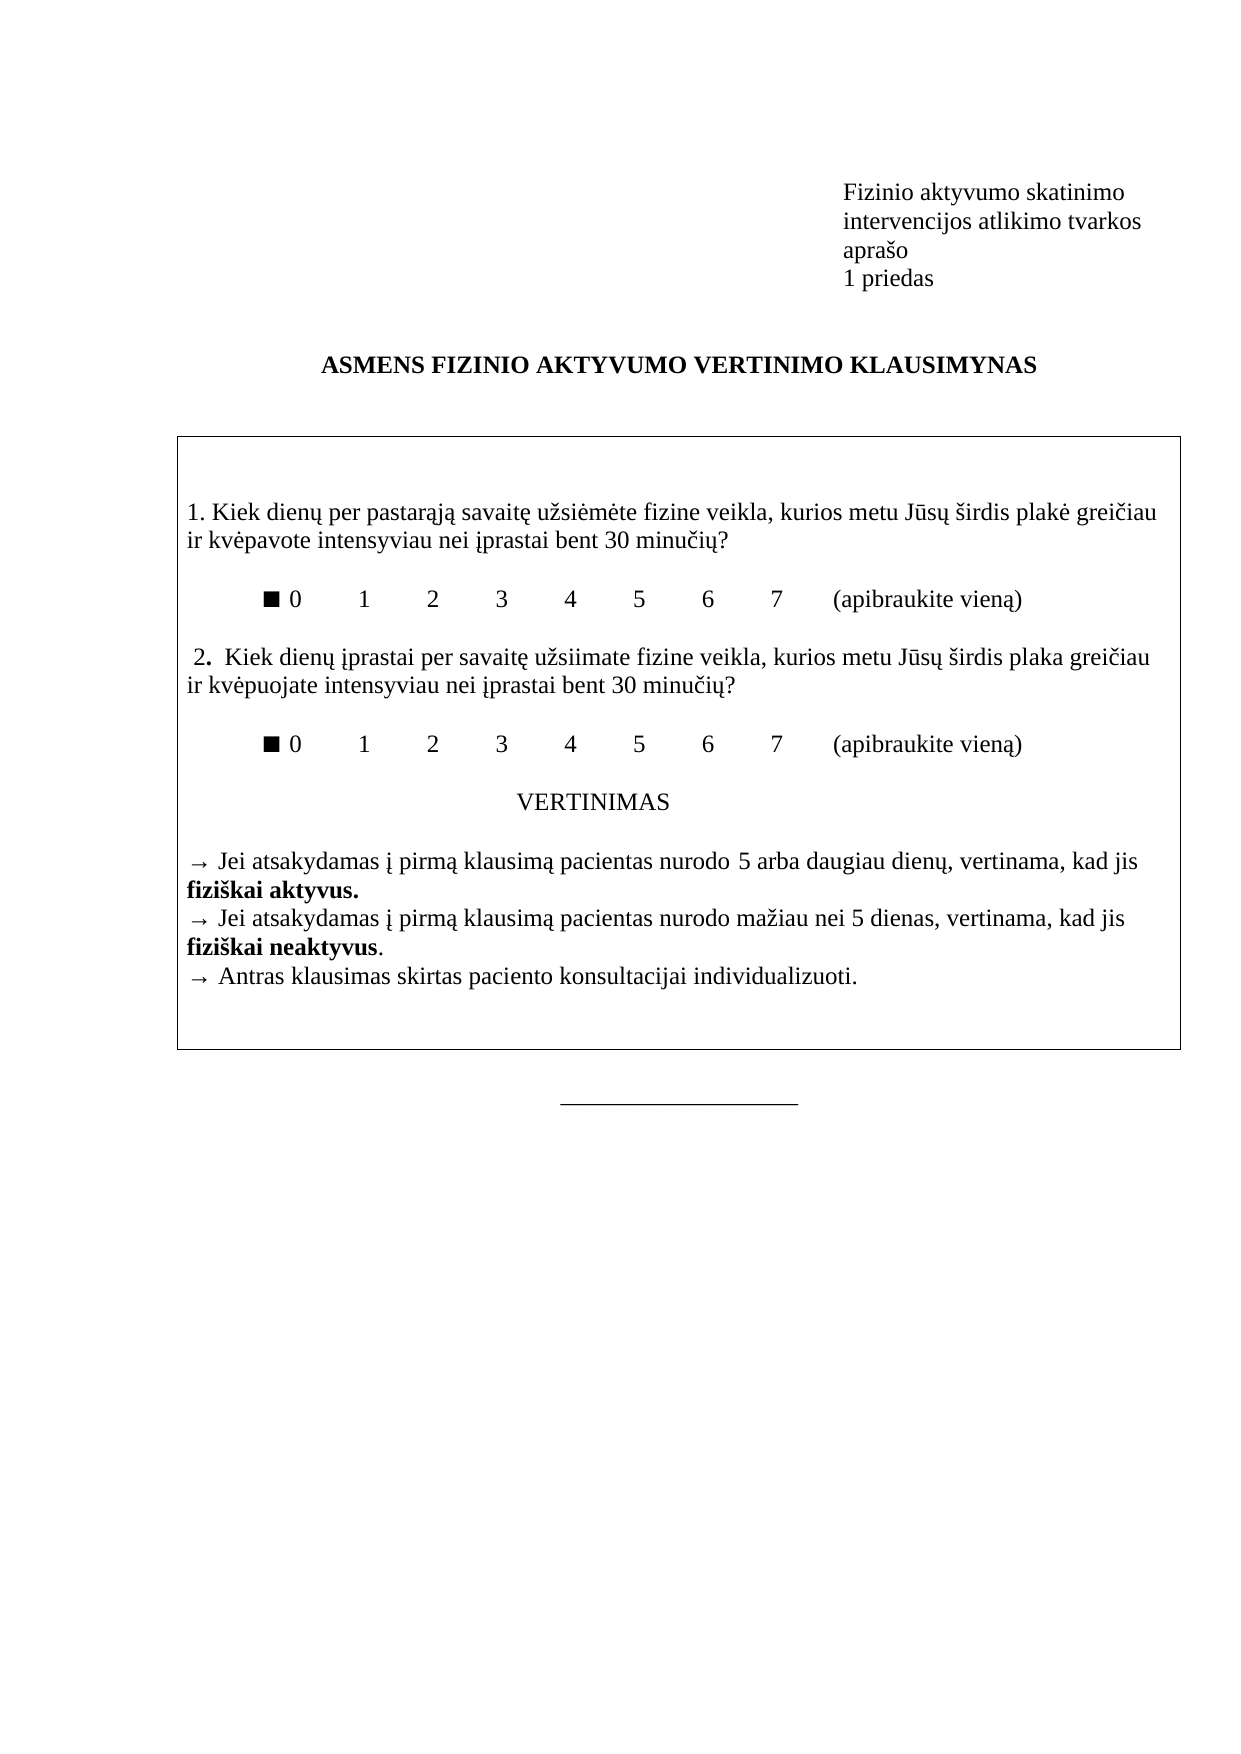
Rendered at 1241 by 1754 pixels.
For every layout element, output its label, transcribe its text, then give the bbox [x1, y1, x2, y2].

text → Jei atsakydamas į pirmą klausimą pacientas nurodo mažiau nei 5 dienas, vertinama, kad jis fiziškai neaktyvus. [178, 900, 1180, 958]
text ASMENS FIZINIO AKTYVUMO VERTINIMO KLAUSIMYNAS [27, 350, 1181, 378]
text 2. Kiek dienų įprastai per savaitę užsiimate fizine veikla, kurios metu Jūsų širdis plaka greičiau ir kvėpuojate intensyviau nei įprastai bent 30 minučių? [178, 639, 1180, 699]
text Fizinio aktyvumo skatinimo intervencijos atlikimo tvarkos aprašo [843, 177, 1197, 263]
text 1 priedas [768, 263, 1181, 292]
text ∎ 0 1 2 3 4 5 6 7 (apibraukite vieną) [178, 580, 1180, 613]
text ___________________ [177, 1079, 1181, 1108]
text ∎ 0 1 2 3 4 5 6 7 (apibraukite vieną) [178, 725, 1180, 758]
text 1. Kiek dienų per pastarąją savaitę užsiėmėte fizine veikla, kurios metu Jūsų širdis plakė greičiau ir kvėpavote intensyviau nei įprastai bent 30 minučių? [178, 493, 1180, 554]
text → Jei atsakydamas į pirmą klausimą pacientas nurodo 5 arba daugiau dienų, vertinama, kad jis fiziškai aktyvus. [178, 841, 1180, 900]
text → Antras klausimas skirtas paciento konsultacijai individualizuoti. [178, 958, 1180, 990]
text VERTINIMAS [178, 784, 1180, 816]
